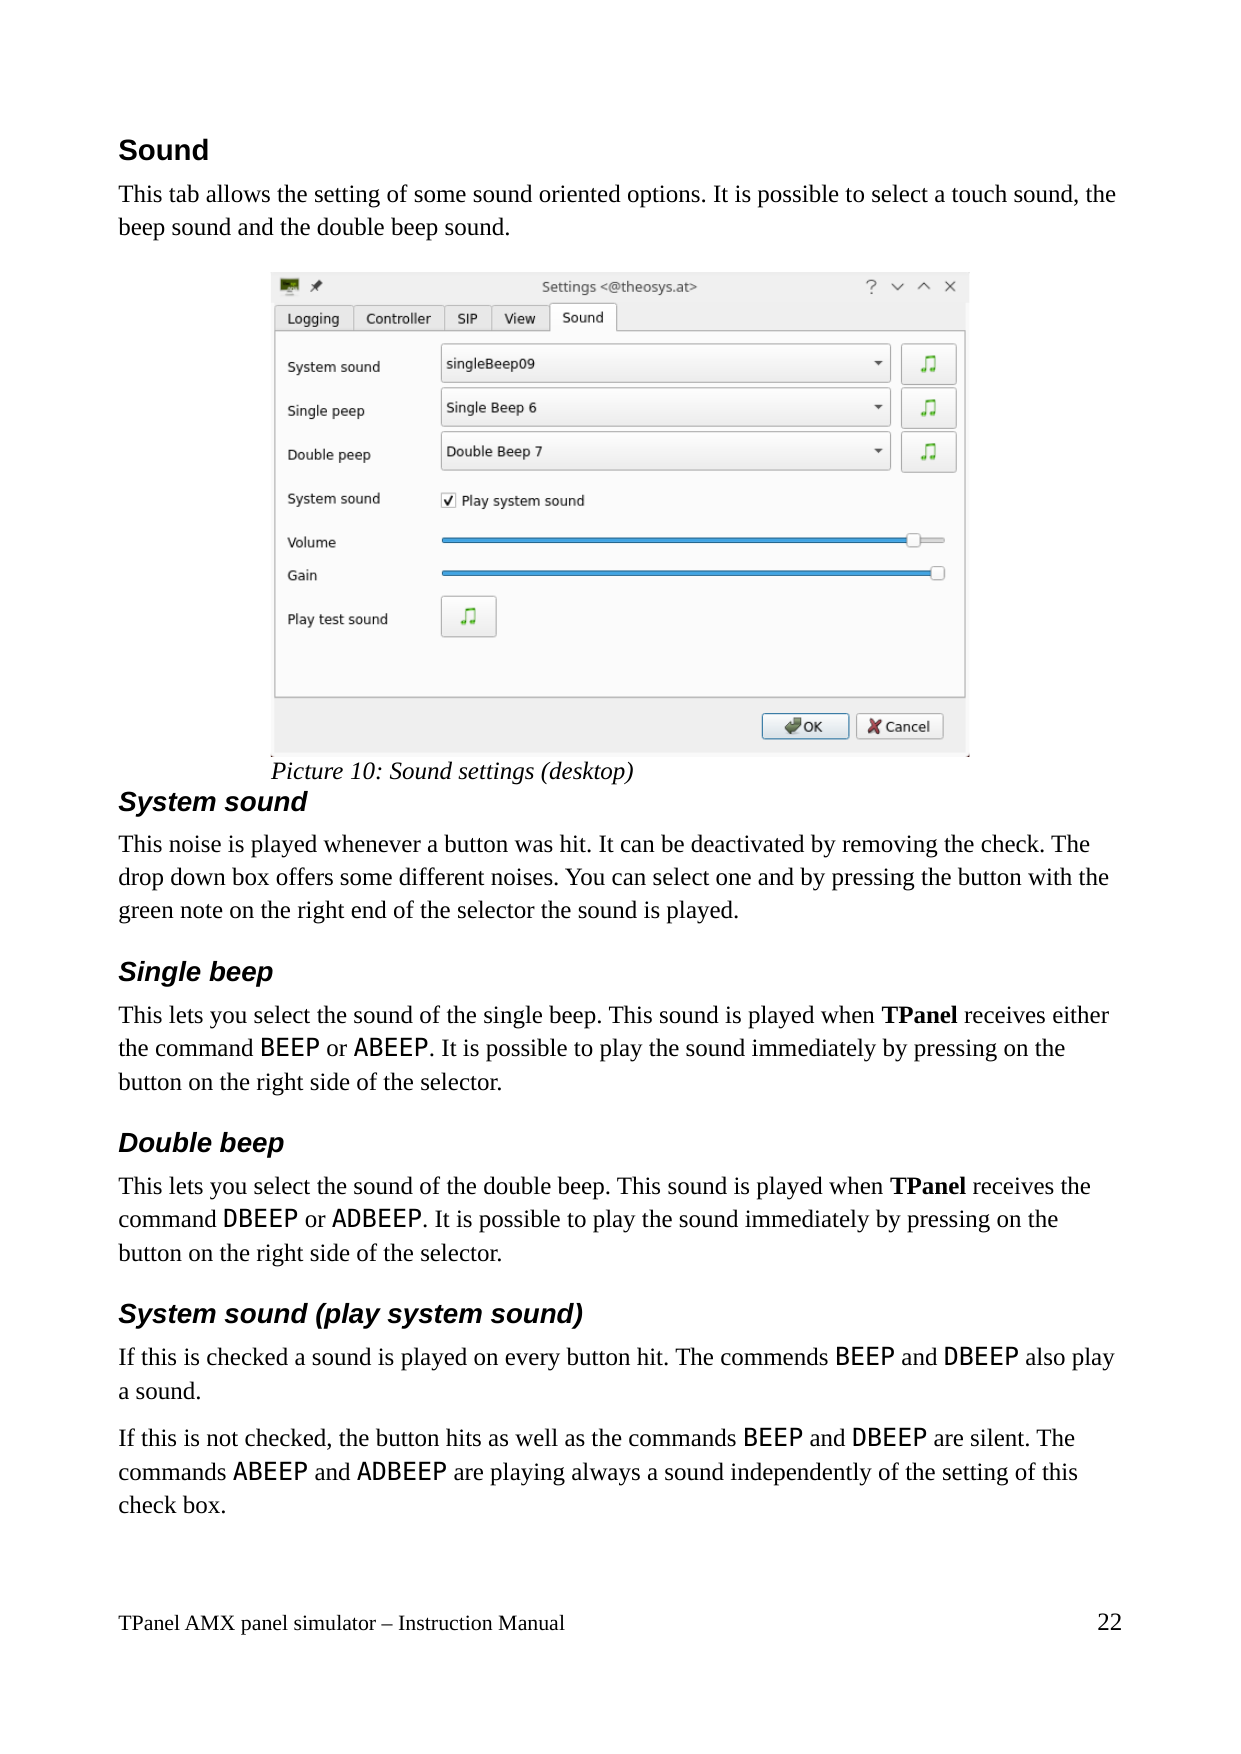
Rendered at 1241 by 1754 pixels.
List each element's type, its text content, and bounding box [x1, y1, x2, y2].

text This lets you select the sound of the single beep. This sound is played when TPanel receives either the command BEEP or ABEEP. It is possible to play the sound immediately by pressing on the button on the right side of the selector. [118, 1000, 1122, 1095]
text If this is checked a sound is played on every button hit. The commends BEEP and DBEEP also play a sound. [118, 1342, 1122, 1404]
text This lets you select the sound of the double beep. This sound is played when TPanel receives the command DBEEP or ADBEEP. It is possible to play the sound immediately by pressing on the button on the right side of the selector. [118, 1171, 1122, 1267]
subtitle Double beep [118, 1127, 1122, 1159]
text If this is not checked, the button hits as well as the commands BEEP and DBEEP are silent. The commands ABEEP and ADBEEP are playing always a sound independently of the setting of this check box. [118, 1423, 1122, 1519]
subtitle System sound [118, 272, 1122, 817]
subtitle Sound [118, 133, 1122, 166]
subtitle Single beep [118, 956, 1122, 987]
subtitle [271, 259, 969, 272]
text This noise is played whenever a button was hit. It can be deactivated by removing the check. The drop down box offers some different noises. You can select one and by pressing the button with the green note on the right end of the selector the sound is played. [118, 829, 1122, 924]
picture [270, 272, 970, 757]
text This tab allows the setting of some sound oriented options. It is possible to select a touch sound, the beep sound and the double beep sound. [118, 179, 1122, 241]
subtitle System sound (play system sound) [118, 1298, 1122, 1330]
text Picture 10: Sound settings (desktop) [271, 757, 969, 785]
